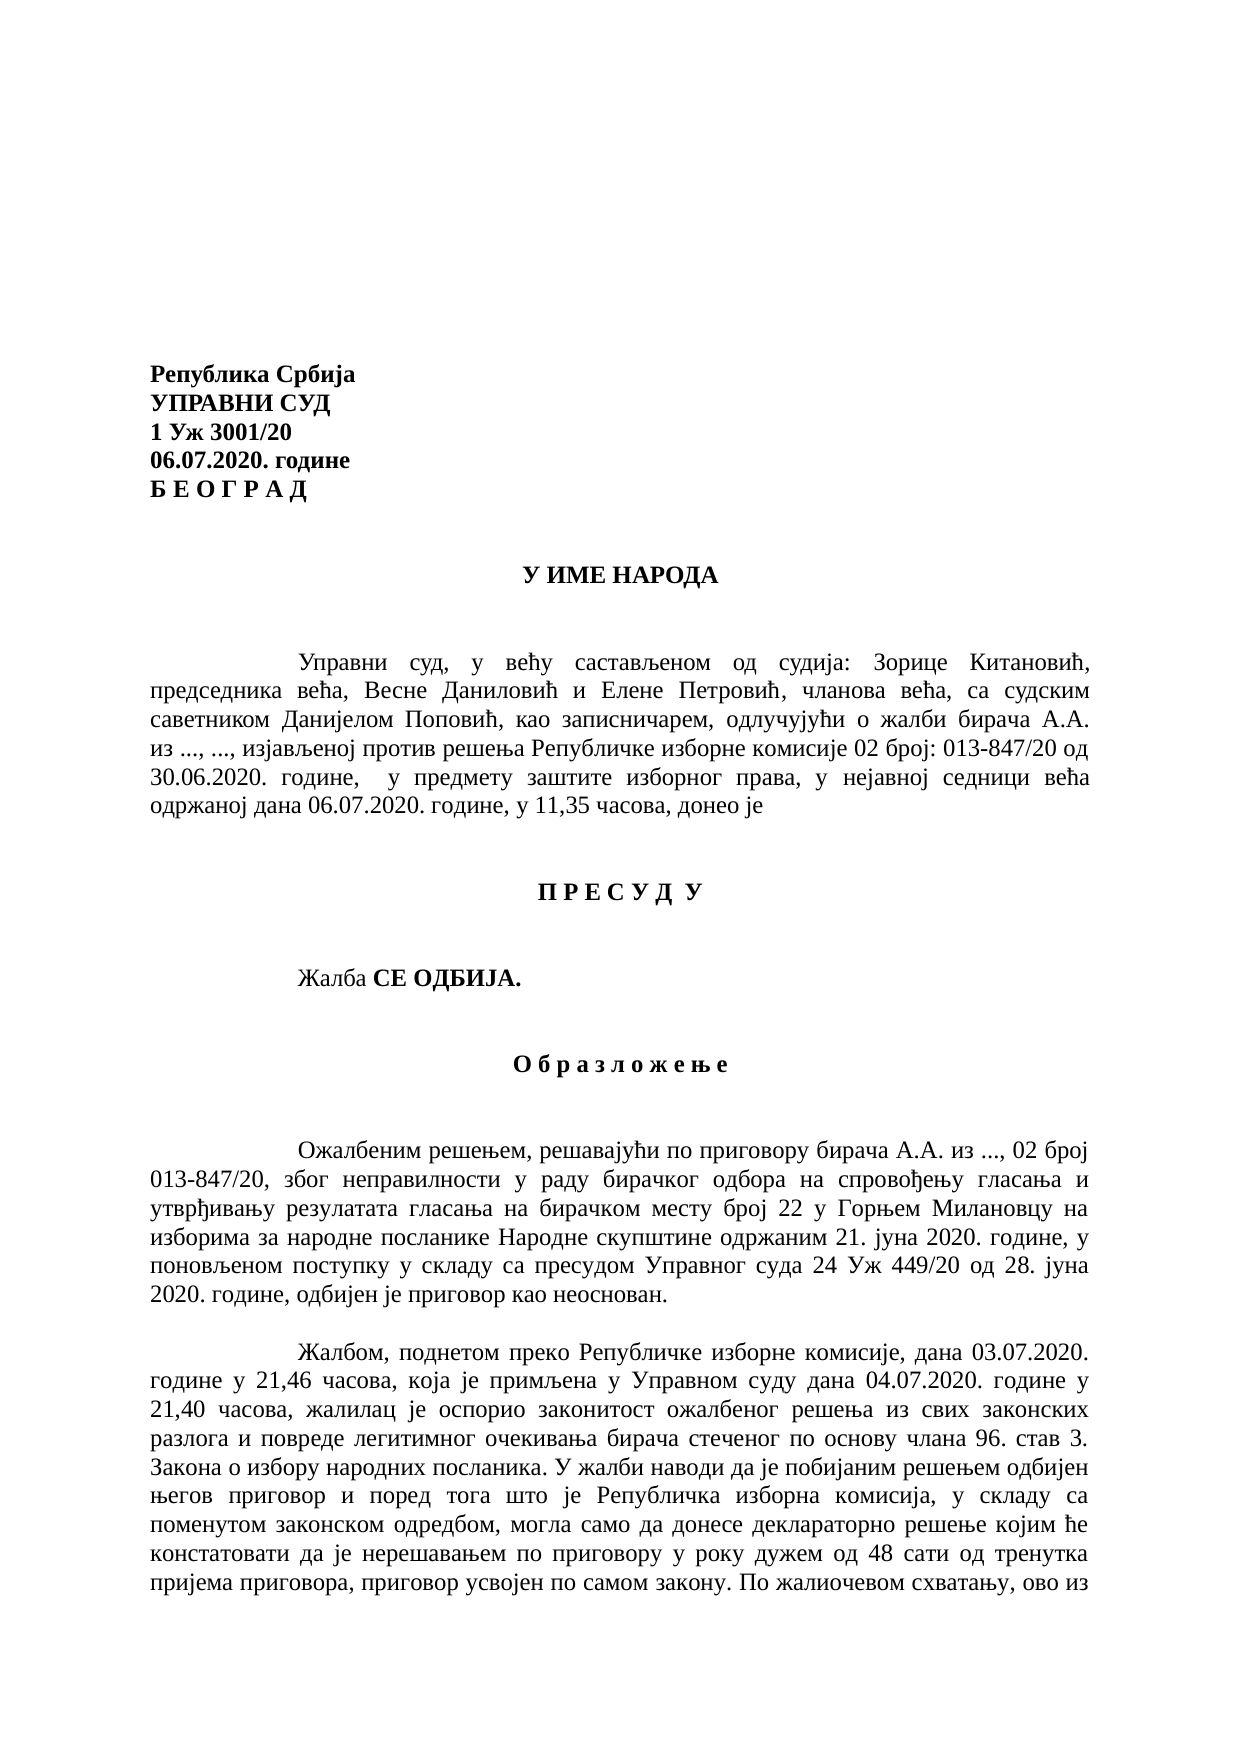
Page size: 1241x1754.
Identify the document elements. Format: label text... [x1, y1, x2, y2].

text Б Е О Г Р А Д [150, 474, 1090, 503]
text 1 Уж 3001/20 [150, 417, 1090, 445]
text Жалба СЕ ОДБИЈА. [150, 963, 1090, 992]
text Република Србија [150, 148, 1090, 388]
text Управни суд, у већу састављеном од судија: Зорице Китановић, председника већа, Весне Даниловић и Елене Петровић, чланова већа, са судским саветником Данијелом Поповић, као записничарем, одлучујући о жалби бирача A.A. из ..., ..., изјављеној против решења Републичке изборне комисије 02 број: 013-847/20 од 30.06.2020. године, у предмету заштите изборног права, у нејавној седници већа одржаној дана 06.07.2020. године, у 11,35 часова, донео је [150, 647, 1090, 819]
text У ИМЕ НАРОДА [150, 560, 1090, 589]
text Ожалбеним решењем, решавајући по приговору бирача A.A. из ..., 02 број 013-847/20, због неправилности у раду бирачког одбора на спровођењу гласања и утврђивању резулатата гласања на бирачком месту број 22 у Горњем Милановцу на изборима за народне посланике Народне скупштине одржаним 21. јуна 2020. године, у поновљеном поступку у складу са пресудом Управног суда 24 Уж 449/20 од 28. јуна 2020. године, одбијен је приговор као неоснован. [150, 1135, 1090, 1308]
text О б р а з л о ж е њ е [150, 1049, 1090, 1078]
text Жалбом, поднетом преко Републичке изборне комисије, дана 03.07.2020. године у 21,46 часова, која је примљена у Управном суду дана 04.07.2020. године у 21,40 часова, жалилац је оспорио законитост ожалбеног решења из свих законских разлога и повреде легитимног очекивања бирача стеченог по основу члана 96. став 3. Закона о избору народних посланика. У жалби наводи да је побијаним решењем одбијен његов приговор и поред тога што је Републичка изборна комисија, у складу са поменутом законском одредбом, могла само да донесе деклараторно решење којим ће констатовати да је нерешавањем по приговору у року дужем од 48 сати од тренутка пријема приговора, приговор усвојен по самом закону. По жалиочевом схватању, ово из [150, 1337, 1090, 1595]
text 06.07.2020. године [150, 445, 1090, 474]
text П Р Е С У Д У [150, 877, 1090, 905]
text УПРАВНИ СУД [150, 388, 1090, 417]
